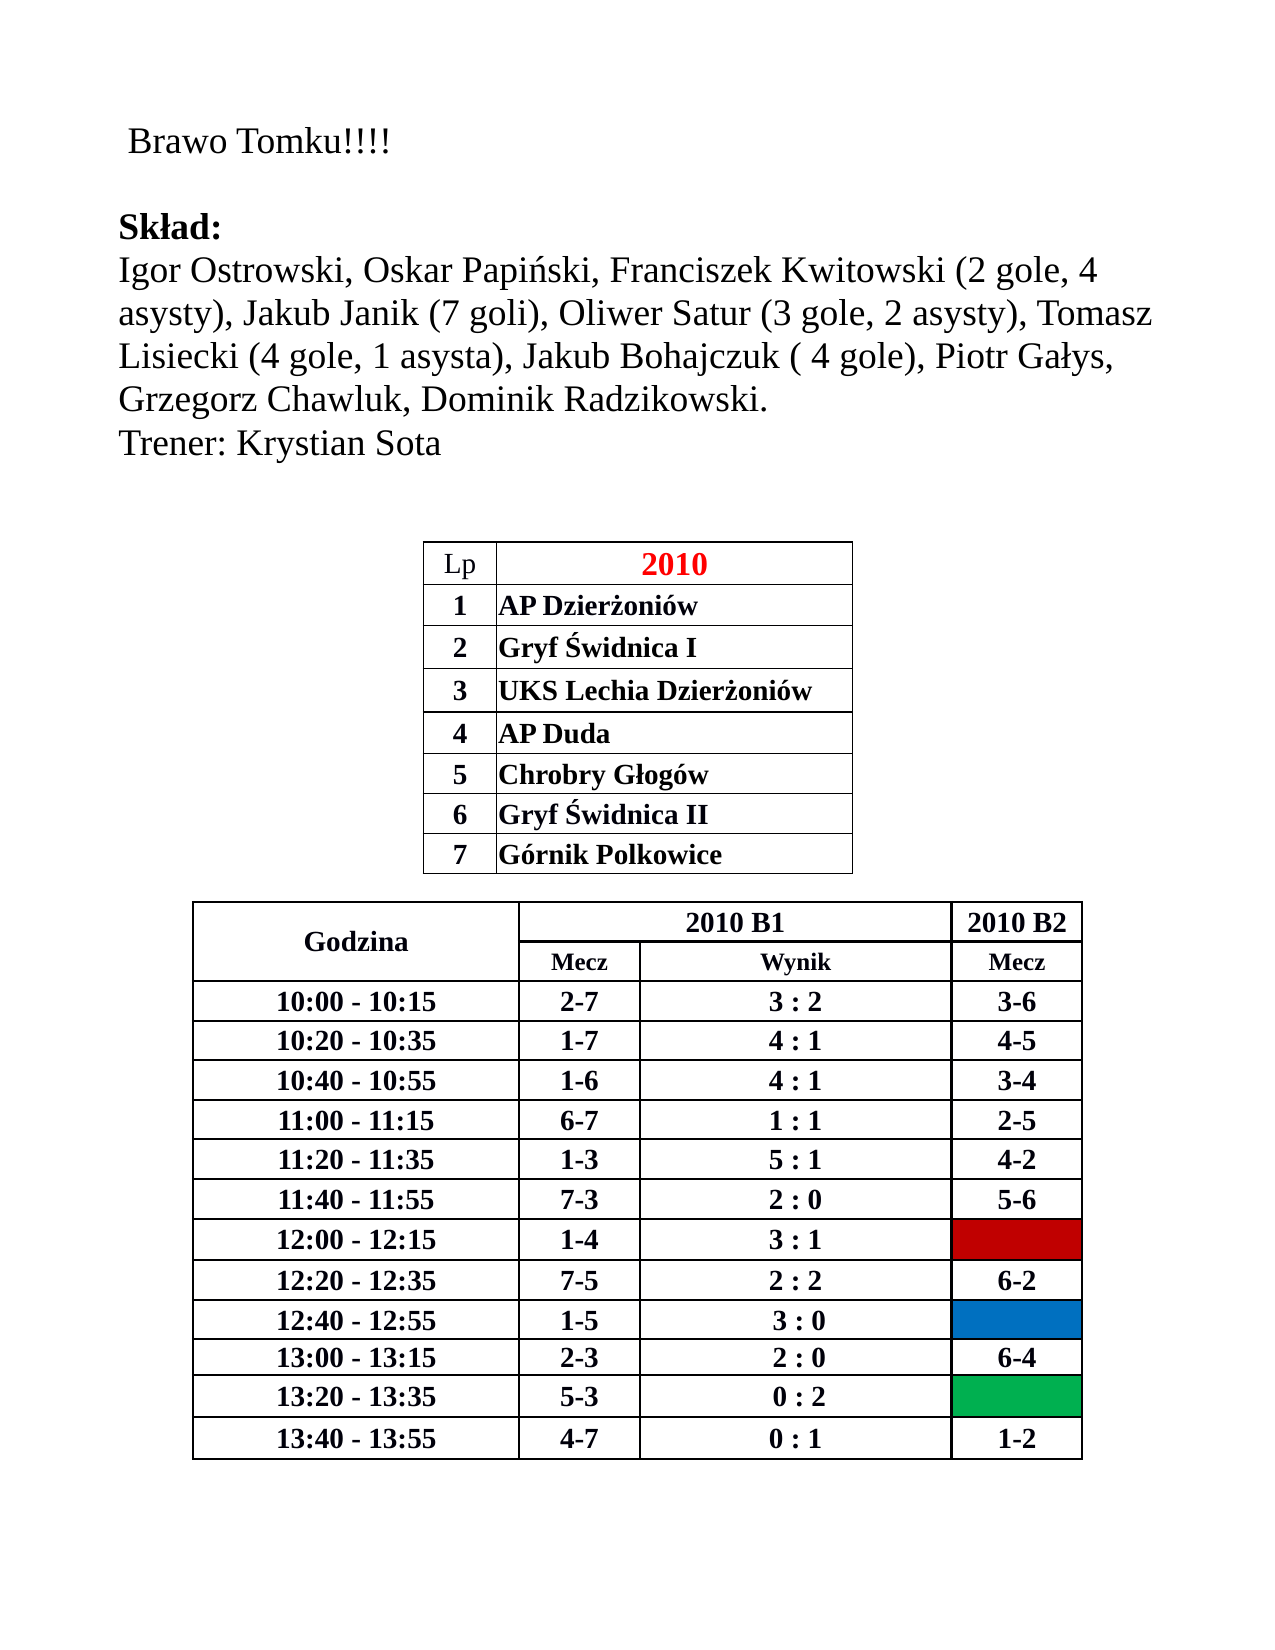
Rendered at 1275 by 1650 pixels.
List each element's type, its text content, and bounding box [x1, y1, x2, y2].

table_cell [953, 1376, 1081, 1416]
table_cell 5 [424, 754, 496, 793]
table_cell 0 : 1 [641, 1418, 950, 1458]
table_header 2010 B2 [953, 903, 1081, 940]
table_cell 1 [424, 585, 496, 625]
table_cell Mecz [953, 943, 1081, 980]
table_cell 1-7 [520, 1022, 639, 1059]
table_cell Gryf Świdnica II [497, 794, 852, 833]
table_cell 0 : 2 [641, 1376, 950, 1416]
table_cell [953, 1301, 1081, 1338]
table_cell 1-3 [520, 1140, 639, 1178]
table_cell 2 : 2 [641, 1261, 950, 1299]
table_cell 10:40 - 10:55 [194, 1061, 518, 1099]
table_cell 1-6 [520, 1061, 639, 1099]
table_cell Wynik [641, 943, 950, 980]
table_cell 3-4 [953, 1061, 1081, 1099]
text Trener: Krystian Sota [118, 420, 1157, 463]
table_cell 6-2 [953, 1261, 1081, 1299]
table_cell Chrobry Głogów [497, 754, 852, 793]
table_cell 1-4 [520, 1220, 639, 1259]
table_cell 2 : 0 [641, 1340, 950, 1374]
table_cell AP Duda [497, 713, 852, 753]
table_cell 5-3 [520, 1376, 639, 1416]
table_cell 12:40 - 12:55 [194, 1301, 518, 1338]
table_cell 6 [424, 794, 496, 833]
table_cell 5 : 1 [641, 1140, 950, 1178]
table_cell 1 : 1 [641, 1101, 950, 1138]
table_cell 2-5 [953, 1101, 1081, 1138]
table_cell 11:20 - 11:35 [194, 1140, 518, 1178]
table_cell 1-2 [953, 1418, 1081, 1458]
table_cell 12:00 - 12:15 [194, 1220, 518, 1259]
table_cell 4-2 [953, 1140, 1081, 1178]
table_cell 5-6 [953, 1180, 1081, 1217]
table_cell 7-5 [520, 1261, 639, 1299]
table_cell 6-7 [520, 1101, 639, 1138]
table_header Lp [424, 543, 496, 583]
table_cell 12:20 - 12:35 [194, 1261, 518, 1299]
table_cell 2 [424, 626, 496, 667]
table_cell 2-3 [520, 1340, 639, 1374]
table_cell UKS Lechia Dzierżoniów [497, 669, 852, 711]
table_cell 10:20 - 10:35 [194, 1022, 518, 1059]
table_cell 13:40 - 13:55 [194, 1418, 518, 1458]
table_cell 1-5 [520, 1301, 639, 1338]
table_cell 3 [424, 669, 496, 711]
table_cell [953, 1220, 1081, 1259]
table_cell 7 [424, 834, 496, 873]
table_cell 13:00 - 13:15 [194, 1340, 518, 1374]
table_header 2010 [497, 543, 852, 583]
table_header Godzina [194, 903, 518, 980]
table_cell 4 : 1 [641, 1022, 950, 1059]
table_cell 11:40 - 11:55 [194, 1180, 518, 1217]
table_cell 4 : 1 [641, 1061, 950, 1099]
table_cell 11:00 - 11:15 [194, 1101, 518, 1138]
table_header 2010 B1 [520, 903, 950, 940]
table_cell Górnik Polkowice [497, 834, 852, 873]
table_cell 13:20 - 13:35 [194, 1376, 518, 1416]
table_cell 4-5 [953, 1022, 1081, 1059]
table_cell 4-7 [520, 1418, 639, 1458]
text Igor Ostrowski, Oskar Papiński, Franciszek Kwitowski (2 gole, 4 asysty), Jakub Janik (7 goli), Oliwer Satur (3 gole, 2 asysty), Tomasz Lisiecki (4 gole, 1 asysta), Jakub Bohajczuk ( 4 gole), Piotr Gałys, Grzegorz Chawluk, Dominik Radzikowski. [118, 247, 1157, 420]
table_cell 4 [424, 713, 496, 753]
table_cell Gryf Świdnica I [497, 626, 852, 667]
table_cell 3-6 [953, 982, 1081, 1019]
table_cell 10:00 - 10:15 [194, 982, 518, 1019]
table_cell 2-7 [520, 982, 639, 1019]
table_cell AP Dzierżoniów [497, 585, 852, 625]
table_cell 7-3 [520, 1180, 639, 1217]
text Brawo Tomku!!!! [118, 118, 1157, 161]
table_cell 3 : 0 [641, 1301, 950, 1338]
text Skład: [118, 204, 1157, 247]
table_cell 3 : 2 [641, 982, 950, 1019]
table_cell 6-4 [953, 1340, 1081, 1374]
table_cell Mecz [520, 943, 639, 980]
table_cell 2 : 0 [641, 1180, 950, 1217]
table_cell 3 : 1 [641, 1220, 950, 1259]
